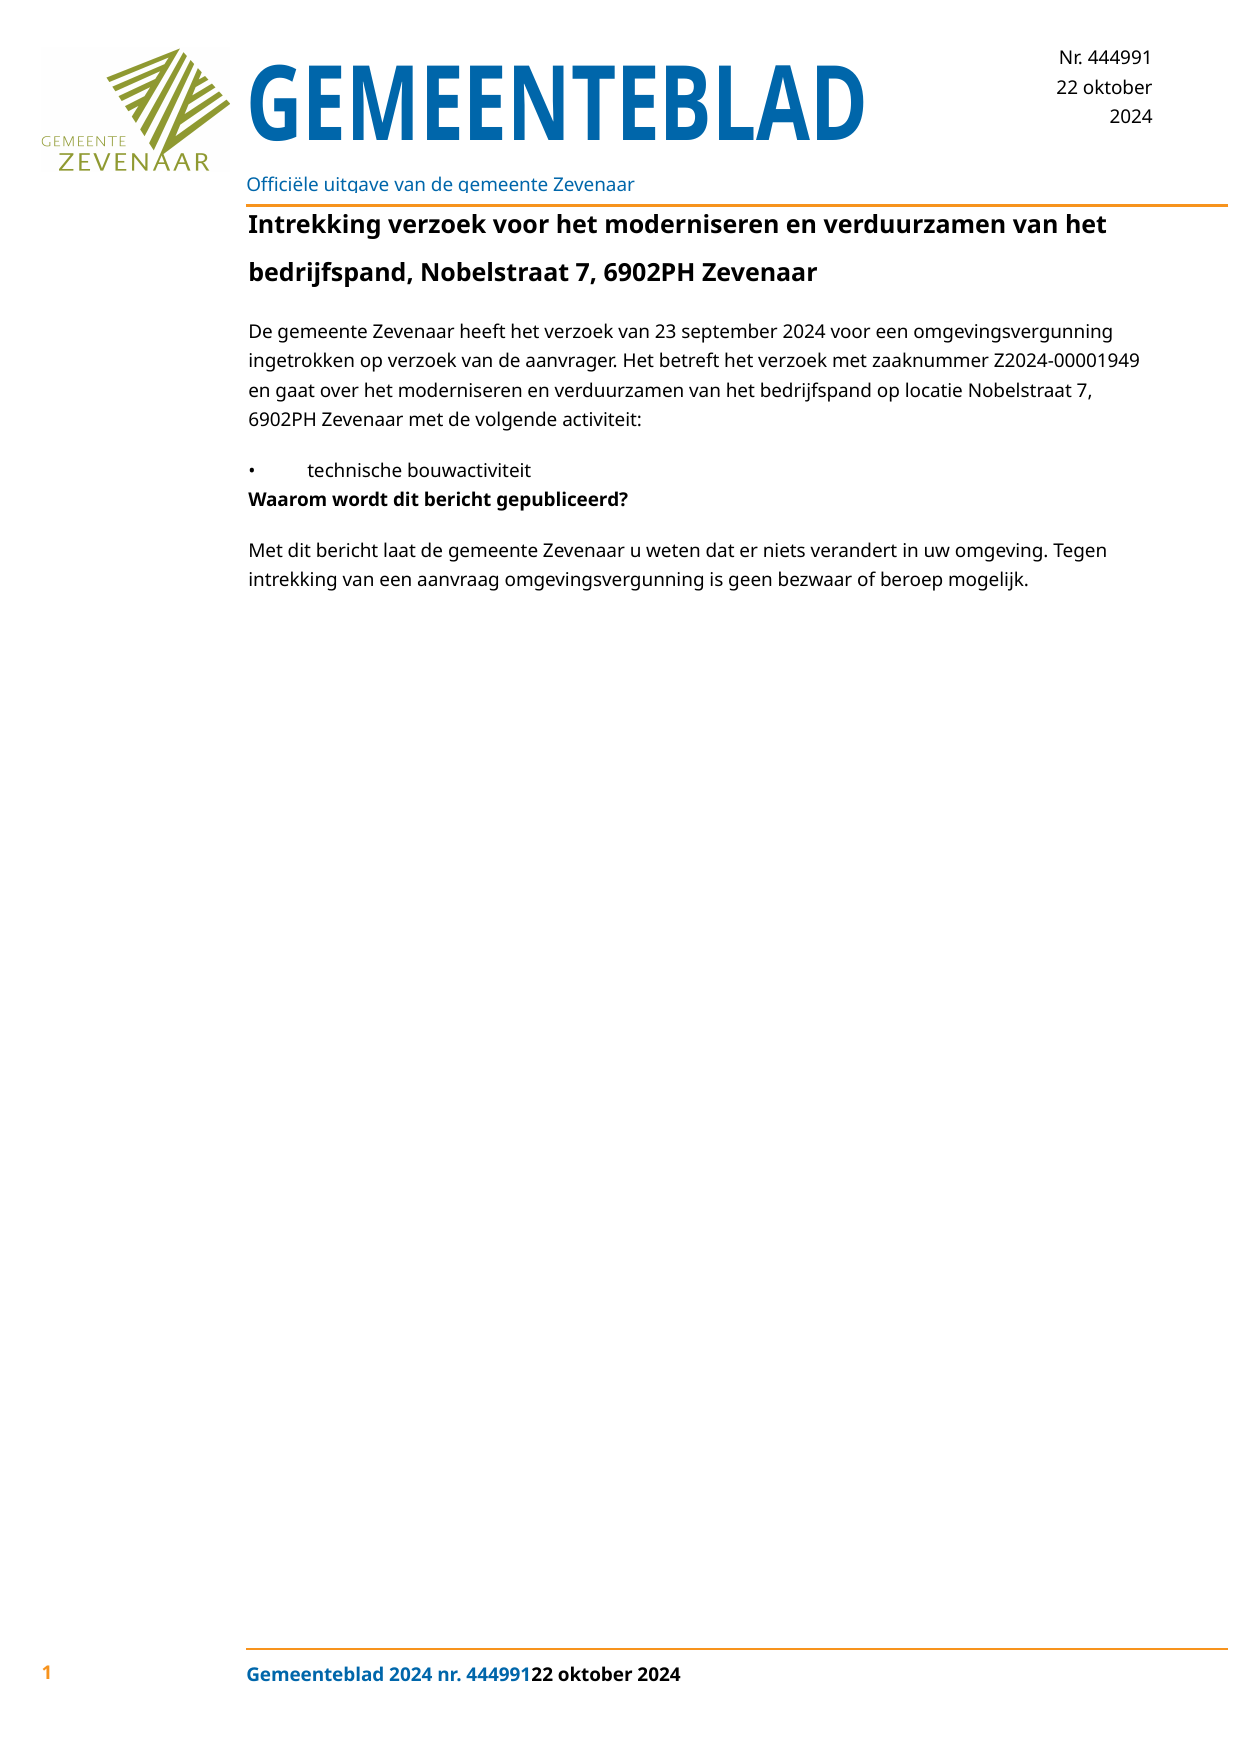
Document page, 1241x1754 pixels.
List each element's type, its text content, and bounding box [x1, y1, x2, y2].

text Waarom wordt dit bericht gepubliceerd? [248, 487, 1152, 512]
list technische bouwactiviteit [248, 457, 1152, 483]
picture [41, 47, 231, 172]
text Intrekking verzoek voor het moderniseren en verduurzamen van het bedrijfspand, Nobelstraat 7, 6902PH Zevenaar [248, 207, 1152, 288]
text De gemeente Zevenaar heeft het verzoek van 23 september 2024 voor een omgevingsvergunning ingetrokken op verzoek van de aanvrager. Het betreft het verzoek met zaaknummer Z2024-00001949 en gaat over het moderniseren en verduurzamen van het bedrijfspand op locatie Nobelstraat 7, 6902PH Zevenaar met de volgende activiteit: [248, 318, 1152, 432]
text Met dit bericht laat de gemeente Zevenaar u weten dat er niets verandert in uw omgeving. Tegen intrekking van een aanvraag omgevingsvergunning is geen bezwaar of beroep mogelijk. [248, 537, 1152, 592]
